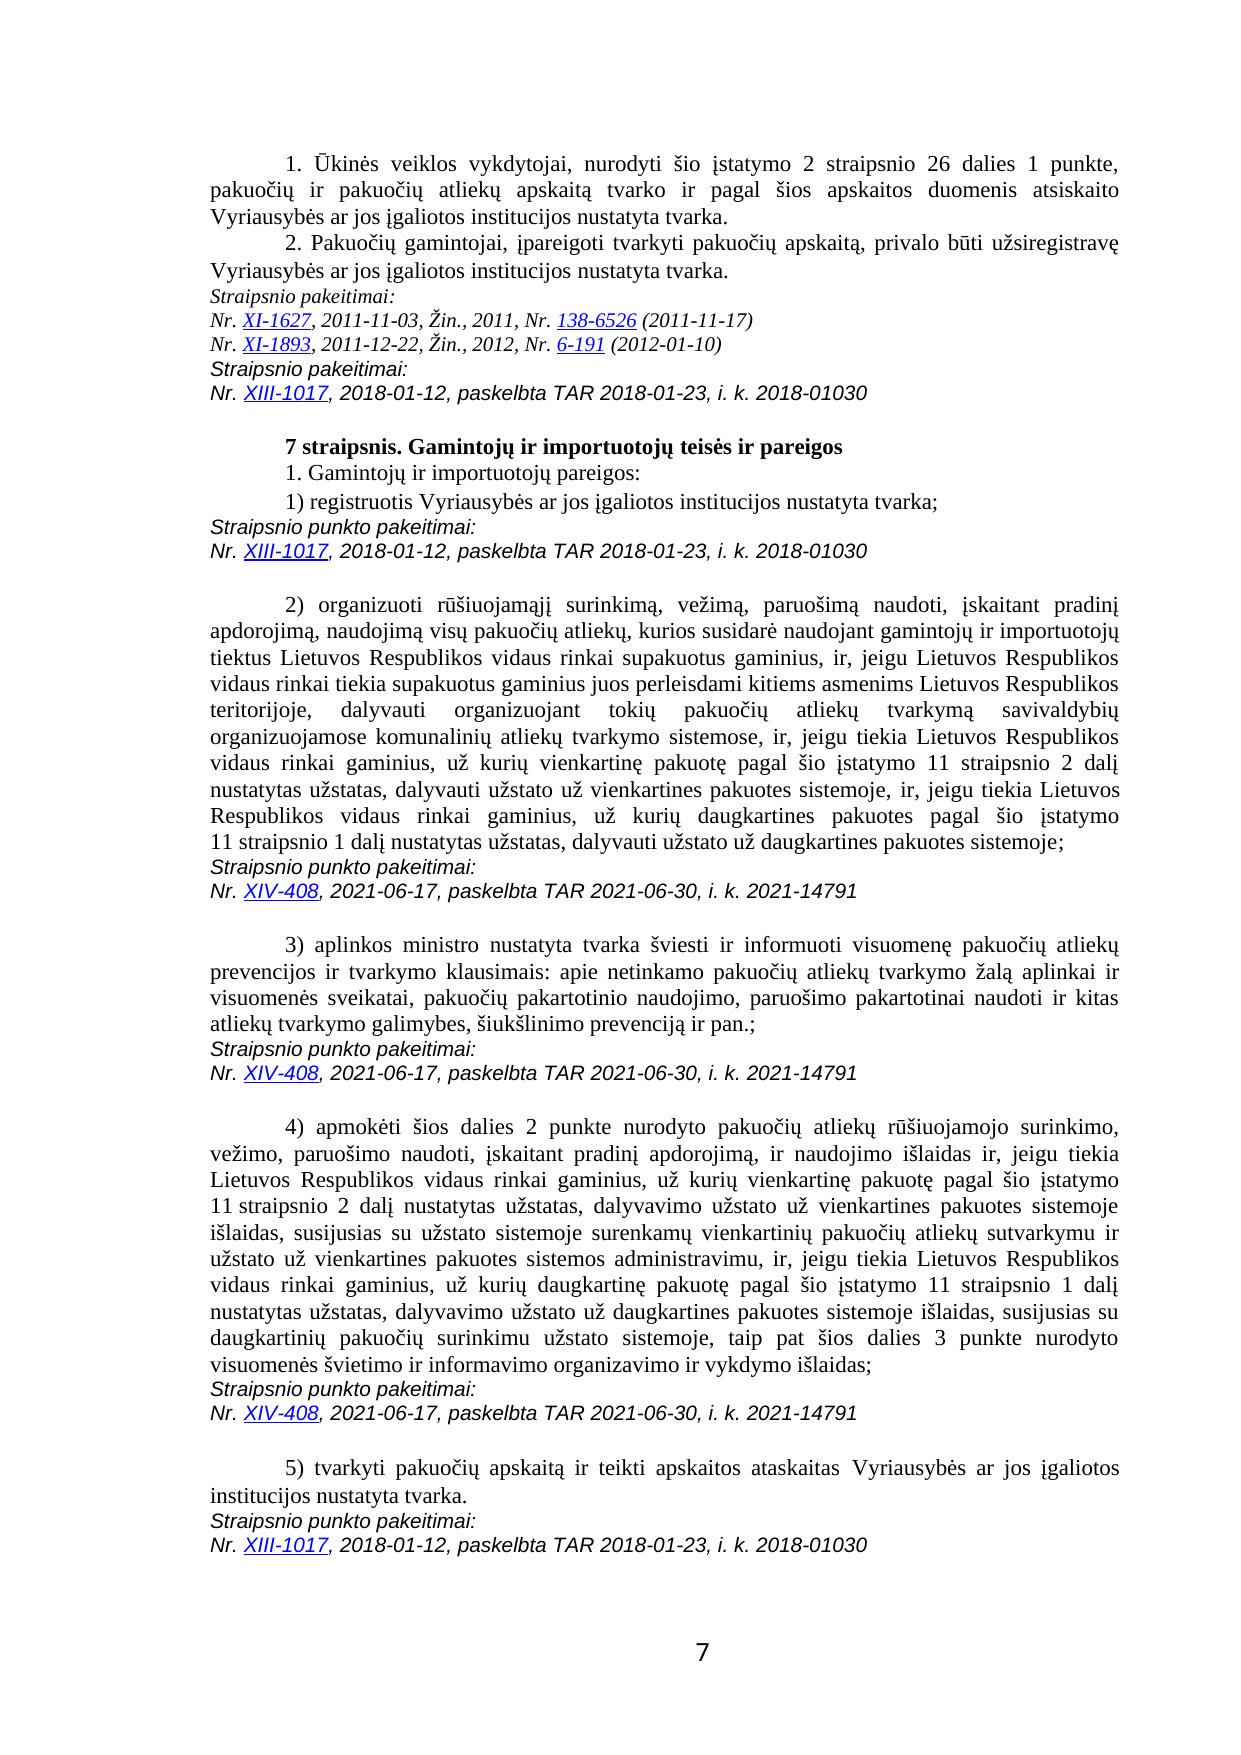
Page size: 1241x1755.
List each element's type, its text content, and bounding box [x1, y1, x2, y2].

text 3) aplinkos ministro nustatyta tvarka šviesti ir informuoti visuomenę pakuočių atliekų prevencijos ir tvarkymo klausimais: apie netinkamo pakuočių atliekų tvarkymo žalą aplinkai ir visuomenės sveikatai, pakuočių pakartotinio naudojimo, paruošimo pakartotinai naudoti ir kitas atliekų tvarkymo galimybes, šiukšlinimo prevenciją ir pan.; [210, 931, 1120, 1037]
text 5) tvarkyti pakuočių apskaitą ir teikti apskaitos ataskaitas Vyriausybės ar jos įgaliotos institucijos nustatyta tvarka. [210, 1454, 1120, 1509]
text 2. Pakuočių gamintojai, įpareigoti tvarkyti pakuočių apskaitą, privalo būti užsiregistravę Vyriausybės ar jos įgaliotos institucijos nustatyta tvarka. [210, 229, 1120, 284]
text 7 straipsnis. Gamintojų ir importuotojų teisės ir pareigos [210, 433, 1120, 459]
text Straipsnio pakeitimai: [210, 356, 1120, 380]
text Straipsnio punkto pakeitimai: [210, 1377, 1120, 1401]
text Straipsnio pakeitimai: [210, 284, 1120, 308]
text Nr. XIII-1017, 2018-01-12, paskelbta TAR 2018-01-23, i. k. 2018-01030 [210, 380, 1120, 404]
text Straipsnio punkto pakeitimai: [210, 514, 1120, 538]
text Nr. XIII-1017, 2018-01-12, paskelbta TAR 2018-01-23, i. k. 2018-01030 [210, 538, 1120, 562]
text 4) apmokėti šios dalies 2 punkte nurodyto pakuočių atliekų rūšiuojamojo surinkimo, vežimo, paruošimo naudoti, įskaitant pradinį apdorojimą, ir naudojimo išlaidas ir, jeigu tiekia Lietuvos Respublikos vidaus rinkai gaminius, už kurių vienkartinę pakuotę pagal šio įstatymo 11 straipsnio 2 dalį nustatytas užstatas, dalyvavimo užstato už vienkartines pakuotes sistemoje išlaidas, susijusias su užstato sistemoje surenkamų vienkartinių pakuočių atliekų sutvarkymu ir užstato už vienkartines pakuotes sistemos administravimu, ir, jeigu tiekia Lietuvos Respublikos vidaus rinkai gaminius, už kurių daugkartinę pakuotę pagal šio įstatymo 11 straipsnio 1 dalį nustatytas užstatas, dalyvavimo užstato už daugkartines pakuotes sistemoje išlaidas, susijusias su daugkartinių pakuočių surinkimu užstato sistemoje, taip pat šios dalies 3 punkte nurodyto visuomenės švietimo ir informavimo organizavimo ir vykdymo išlaidas; [210, 1113, 1120, 1377]
text Straipsnio punkto pakeitimai: [210, 855, 1120, 879]
text Straipsnio punkto pakeitimai: [210, 1509, 1120, 1533]
text Nr. XIV-408, 2021-06-17, paskelbta TAR 2021-06-30, i. k. 2021-14791 [210, 1061, 1120, 1085]
text Nr. XIV-408, 2021-06-17, paskelbta TAR 2021-06-30, i. k. 2021-14791 [210, 1401, 1120, 1425]
text Nr. XIII-1017, 2018-01-12, paskelbta TAR 2018-01-23, i. k. 2018-01030 [210, 1533, 1120, 1557]
text Nr. XI-1893, 2011-12-22, Žin., 2012, Nr. 6-191 (2012-01-10) [210, 332, 1120, 356]
text 1. Gamintojų ir importuotojų pareigos: [210, 459, 1120, 486]
text Nr. XI-1627, 2011-11-03, Žin., 2011, Nr. 138-6526 (2011-11-17) [210, 308, 1120, 332]
text 1. Ūkinės veiklos vykdytojai, nurodyti šio įstatymo 2 straipsnio 26 dalies 1 punkte, pakuočių ir pakuočių atliekų apskaitą tvarko ir pagal šios apskaitos duomenis atsiskaito Vyriausybės ar jos įgaliotos institucijos nustatyta tvarka. [210, 150, 1120, 229]
text Nr. XIV-408, 2021-06-17, paskelbta TAR 2021-06-30, i. k. 2021-14791 [210, 879, 1120, 903]
text Straipsnio punkto pakeitimai: [210, 1037, 1120, 1061]
text 1) registruotis Vyriausybės ar jos įgaliotos institucijos nustatyta tvarka; [210, 486, 1120, 514]
text 2) organizuoti rūšiuojamąjį surinkimą, vežimą, paruošimą naudoti, įskaitant pradinį apdorojimą, naudojimą visų pakuočių atliekų, kurios susidarė naudojant gamintojų ir importuotojų tiektus Lietuvos Respublikos vidaus rinkai supakuotus gaminius, ir, jeigu Lietuvos Respublikos vidaus rinkai tiekia supakuotus gaminius juos perleisdami kitiems asmenims Lietuvos Respublikos teritorijoje, dalyvauti organizuojant tokių pakuočių atliekų tvarkymą savivaldybių organizuojamose komunalinių atliekų tvarkymo sistemose, ir, jeigu tiekia Lietuvos Respublikos vidaus rinkai gaminius, už kurių vienkartinę pakuotę pagal šio įstatymo 11 straipsnio 2 dalį nustatytas užstatas, dalyvauti užstato už vienkartines pakuotes sistemoje, ir, jeigu tiekia Lietuvos Respublikos vidaus rinkai gaminius, už kurių daugkartines pakuotes pagal šio įstatymo 11 straipsnio 1 dalį nustatytas užstatas, dalyvauti užstato už daugkartines pakuotes sistemoje; [210, 591, 1120, 855]
